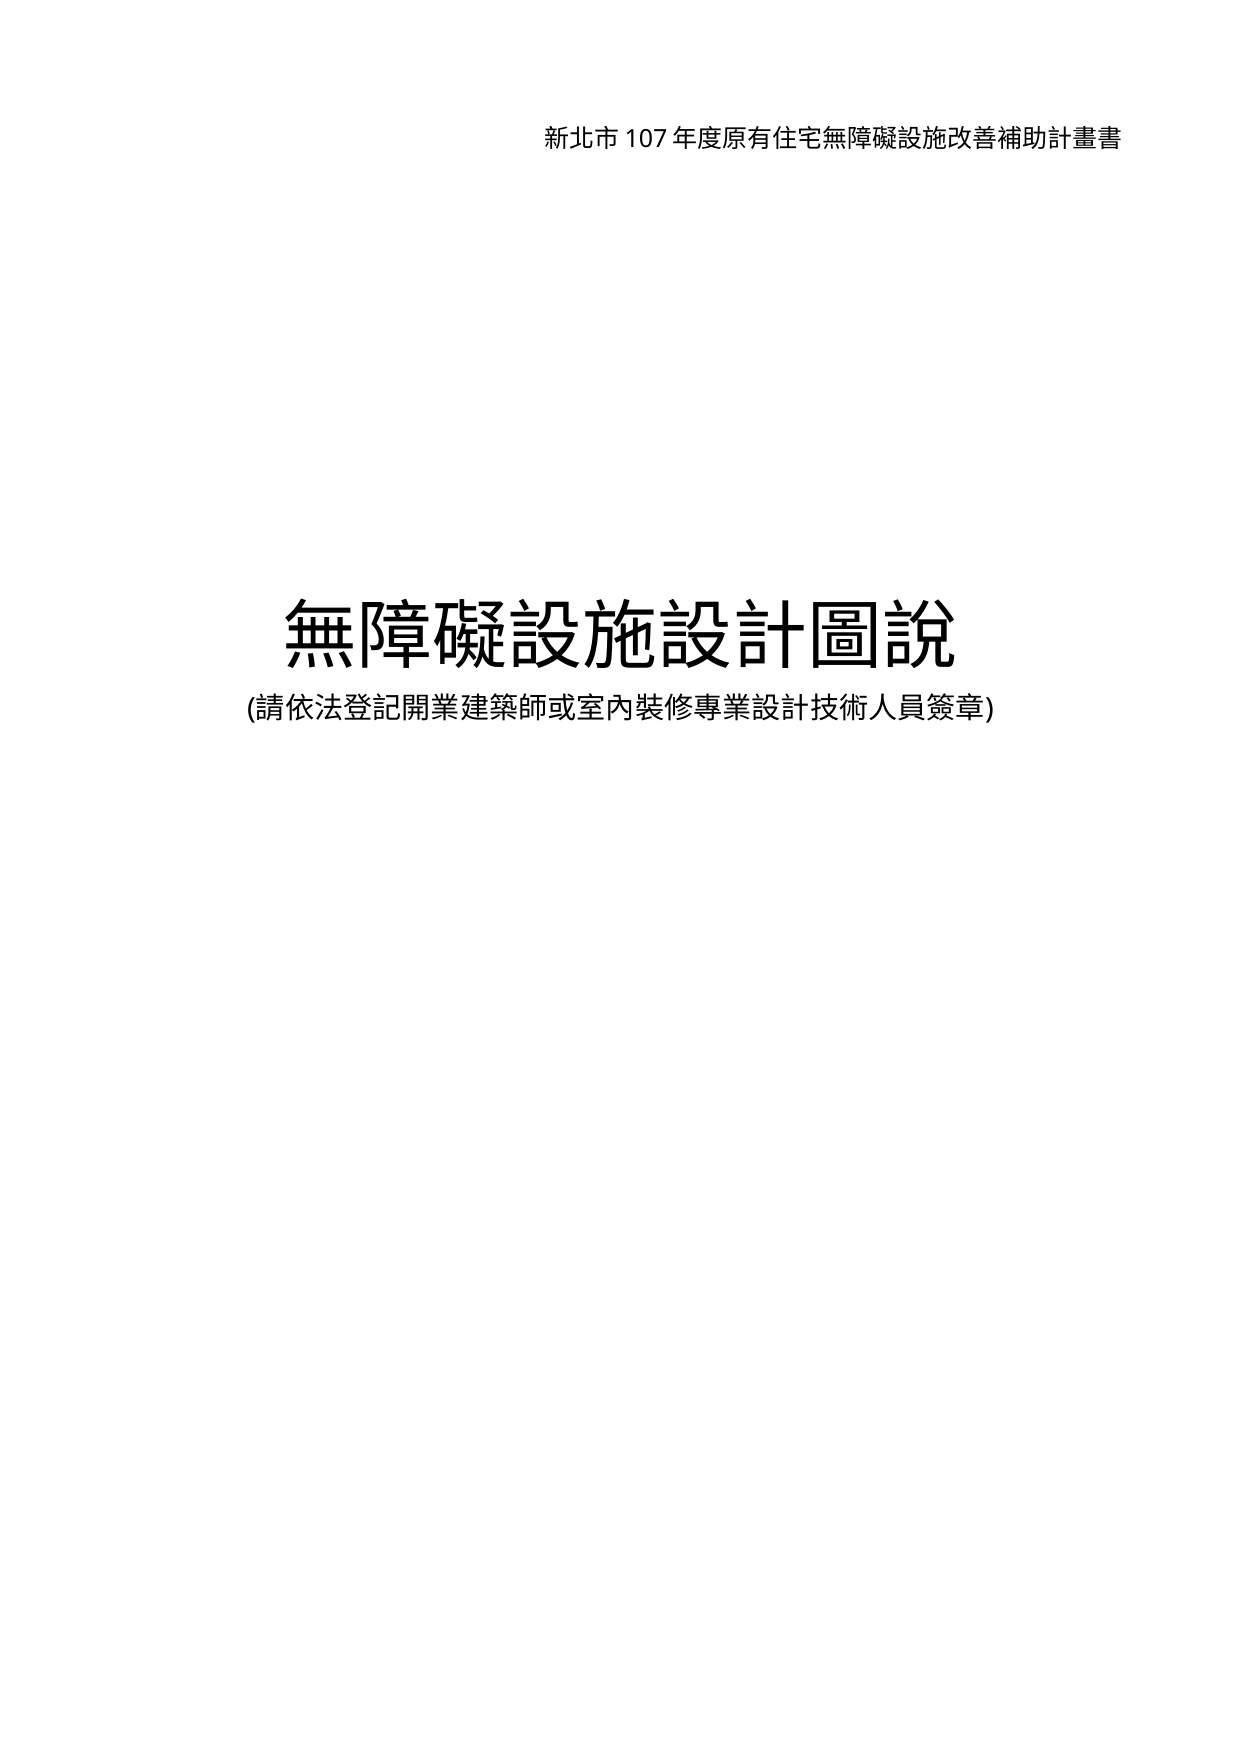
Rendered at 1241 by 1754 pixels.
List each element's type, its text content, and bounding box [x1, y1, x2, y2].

text 無障礙設施設計圖說 [118, 576, 1122, 684]
text (請依法登記開業建築師或室內裝修專業設計技術人員簽章) [118, 684, 1122, 727]
